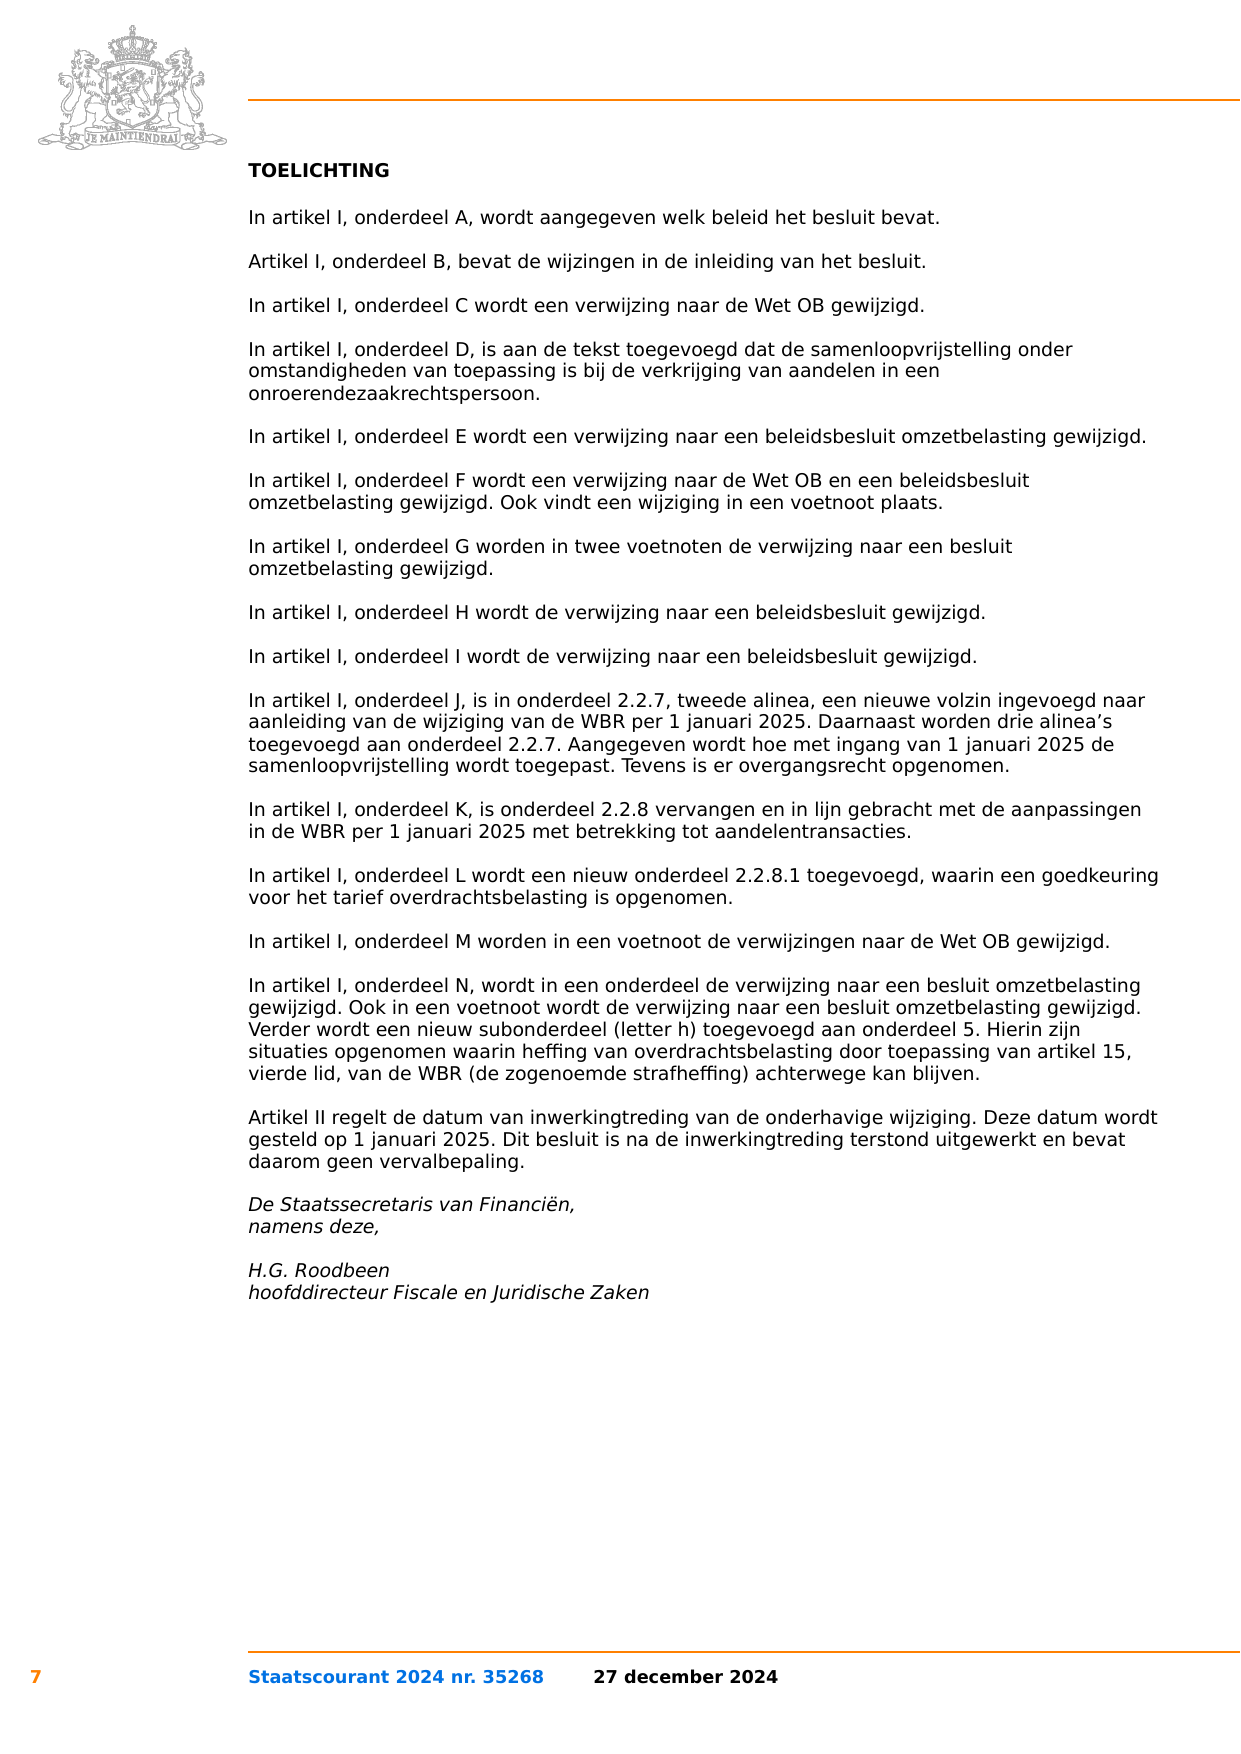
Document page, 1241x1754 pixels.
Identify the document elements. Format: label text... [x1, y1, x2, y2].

text In artikel I, onderdeel I wordt de verwijzing naar een beleidsbesluit gewijzigd. [248, 646, 1163, 668]
text In artikel I, onderdeel L wordt een nieuw onderdeel 2.2.8.1 toegevoegd, waarin een goedkeuring voor het tarief overdrachtsbelasting is opgenomen. [248, 865, 1163, 909]
text In artikel I, onderdeel F wordt een verwijzing naar de Wet OB en een beleidsbesluit omzetbelasting gewijzigd. Ook vindt een wijziging in een voetnoot plaats. [248, 470, 1163, 514]
text In artikel I, onderdeel E wordt een verwijzing naar een beleidsbesluit omzetbelasting gewijzigd. [248, 426, 1163, 448]
text In artikel I, onderdeel G worden in twee voetnoten de verwijzing naar een besluit omzetbelasting gewijzigd. [248, 536, 1163, 580]
text In artikel I, onderdeel D, is aan de tekst toegevoegd dat de samenloopvrijstelling onder omstandigheden van toepassing is bij de verkrijging van aandelen in een onroerendezaakrechtspersoon. [248, 338, 1163, 404]
text In artikel I, onderdeel H wordt de verwijzing naar een beleidsbesluit gewijzigd. [248, 602, 1163, 624]
text In artikel I, onderdeel M worden in een voetnoot de verwijzingen naar de Wet OB gewijzigd. [248, 931, 1163, 953]
text In artikel I, onderdeel A, wordt aangegeven welk beleid het besluit bevat. [248, 207, 1163, 229]
text Artikel II regelt de datum van inwerkingtreding van de onderhavige wijziging. Deze datum wordt gesteld op 1 januari 2025. Dit besluit is na de inwerkingtreding terstond uitgewerkt en bevat daarom geen vervalbepaling. [248, 1107, 1163, 1172]
subtitle TOELICHTING [248, 160, 1163, 182]
text In artikel I, onderdeel N, wordt in een onderdeel de verwijzing naar een besluit omzetbelasting gewijzigd. Ook in een voetnoot wordt de verwijzing naar een besluit omzetbelasting gewijzigd. Verder wordt een nieuw subonderdeel (letter h) toegevoegd aan onderdeel 5. Hierin zijn situaties opgenomen waarin heffing van overdrachtsbelasting door toepassing van artikel 15, vierde lid, van de WBR (de zogenoemde strafheffing) achterwege kan blijven. [248, 975, 1163, 1085]
text In artikel I, onderdeel C wordt een verwijzing naar de Wet OB gewijzigd. [248, 294, 1163, 317]
text In artikel I, onderdeel J, is in onderdeel 2.2.7, tweede alinea, een nieuwe volzin ingevoegd naar aanleiding van de wijziging van de WBR per 1 januari 2025. Daarnaast worden drie alinea’s toegevoegd aan onderdeel 2.2.7. Aangegeven wordt hoe met ingang van 1 januari 2025 de samenloopvrijstelling wordt toegepast. Tevens is er overgangsrecht opgenomen. [248, 689, 1163, 777]
text Artikel I, onderdeel B, bevat de wijzingen in de inleiding van het besluit. [248, 251, 1163, 273]
text De Staatssecretaris van Financiën, namens deze, H.G. Roodbeen hoofddirecteur Fiscale en Juridische Zaken [248, 1194, 1163, 1304]
text In artikel I, onderdeel K, is onderdeel 2.2.8 vervangen en in lijn gebracht met de aanpassingen in de WBR per 1 januari 2025 met betrekking tot aandelentransacties. [248, 799, 1163, 843]
picture [38, 25, 227, 150]
